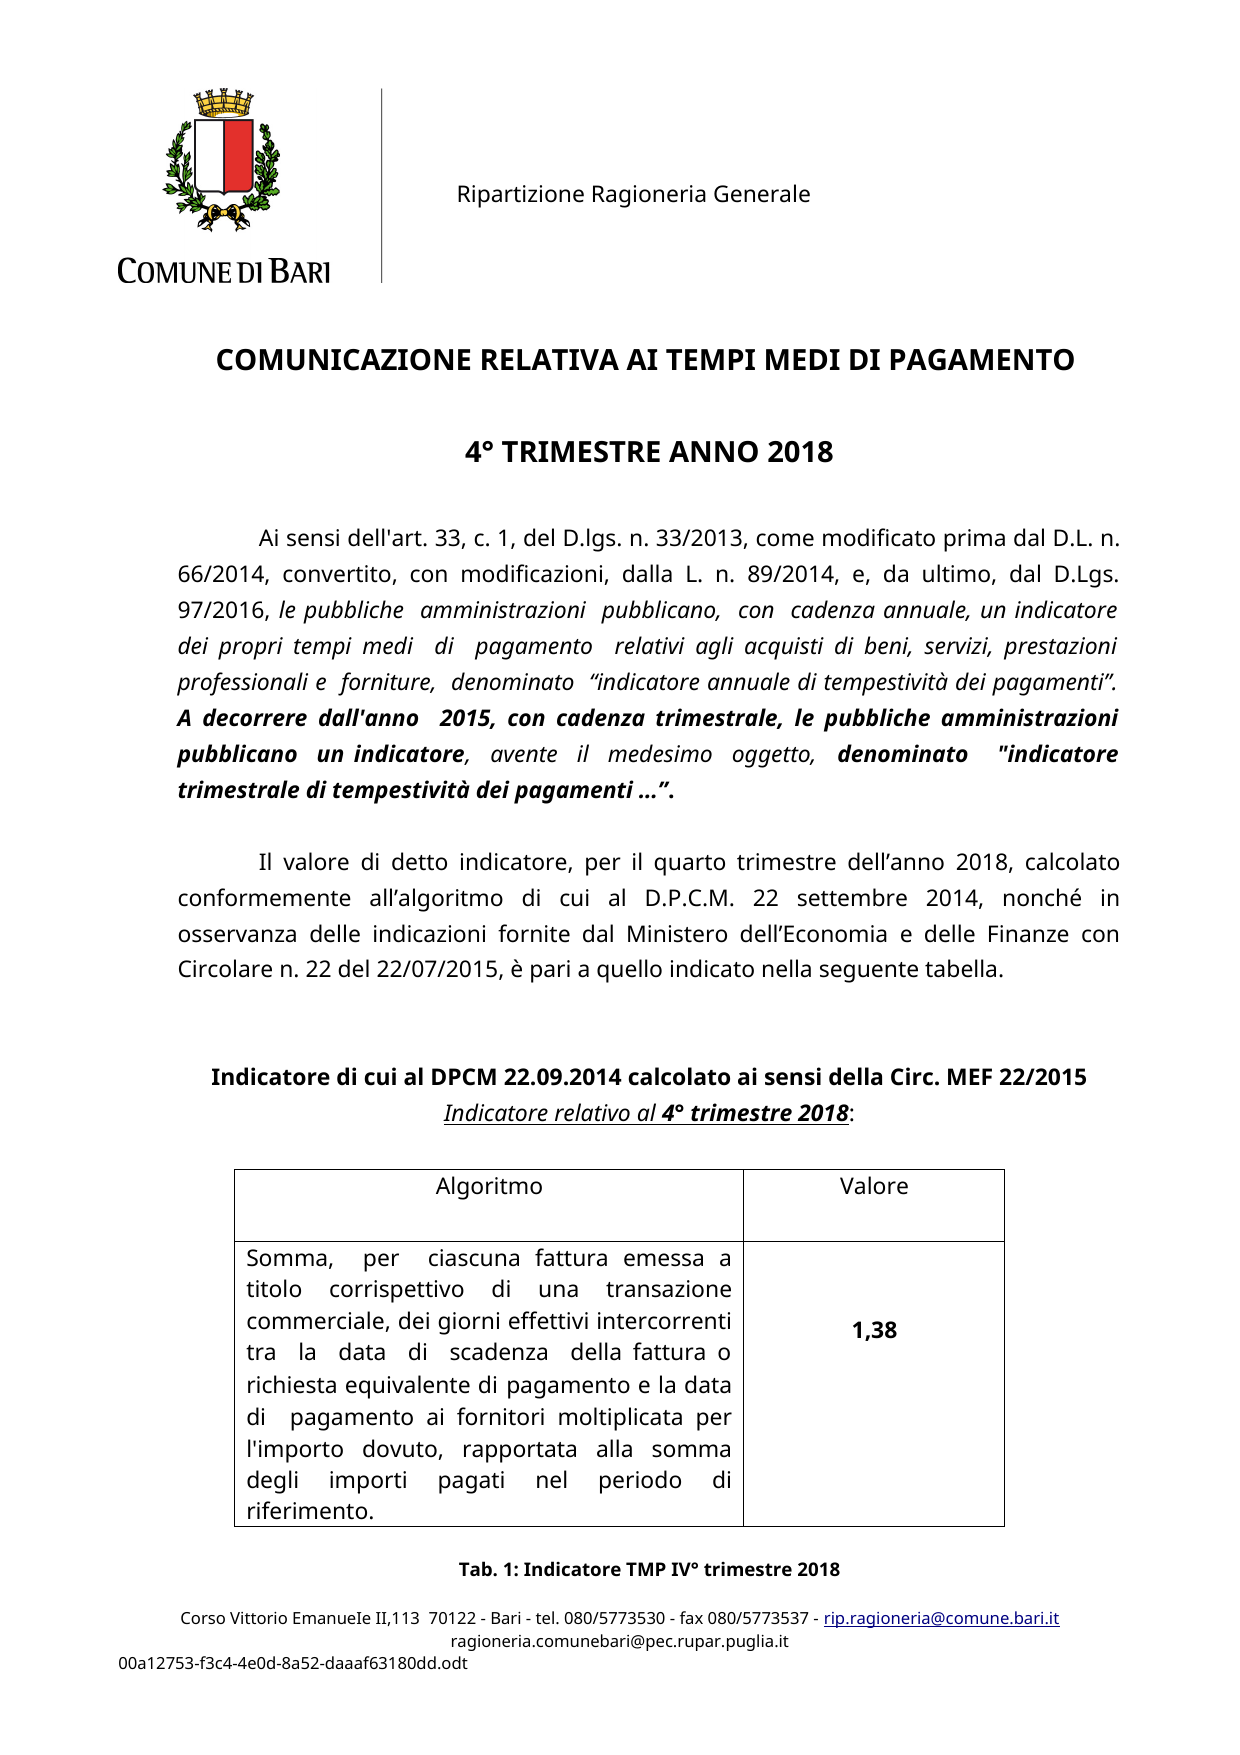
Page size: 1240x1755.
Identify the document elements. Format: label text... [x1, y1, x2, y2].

text COMUNICAZIONE RELATIVA AI TEMPI MEDI DI PAGAMENTO [177, 340, 1121, 379]
table_cell 1,38 [744, 1242, 1004, 1526]
text Il valore di detto indicatore, per il quarto trimestre dell’anno 2018, calcolato conformemente all’algoritmo di cui al D.P.C.M. 22 settembre 2014, nonché in osservanza delle indicazioni fornite dal Ministero dell’Economia e delle Finanze con Circolare n. 22 del 22/07/2015, è pari a quello indicato nella seguente tabella. [177, 846, 1121, 985]
text 4° TRIMESTRE ANNO 2018 [177, 431, 1121, 471]
table_cell Somma, per ciascuna fattura emessa a titolo corrispettivo di una transazione commerciale, dei giorni effettivi intercorrenti tra la data di scadenza della fattura o richiesta equivalente di pagamento e la data di pagamento ai fornitori moltiplicata per l'importo dovuto, rapportata alla somma degli importi pagati nel periodo di riferimento. [235, 1242, 743, 1526]
text Indicatore di cui al DPCM 22.09.2014 calcolato ai sensi della Circ. MEF 22/2015 [177, 1061, 1121, 1092]
text Tab. 1: Indicatore TMP IV° trimestre 2018 [177, 1557, 1121, 1582]
text Ai sensi dell'art. 33, c. 1, del D.lgs. n. 33/2013, come modificato prima dal D.L. n. 66/2014, convertito, con modificazioni, dalla L. n. 89/2014, e, da ultimo, dal D.Lgs. 97/2016, le pubbliche amministrazioni pubblicano, con cadenza annuale, un indicatore dei propri tempi medi di pagamento relativi agli acquisti di beni, servizi, prestazioni professionali e forniture, denominato “indicatore annuale di tempestività dei pagamenti”. A decorrere dall'anno 2015, con cadenza trimestrale, le pubbliche amministrazioni pubblicano un indicatore, avente il medesimo oggetto, denominato "indicatore trimestrale di tempestività dei pagamenti …”. [177, 522, 1121, 805]
table_header Valore [744, 1170, 1004, 1241]
text Indicatore relativo al 4° trimestre 2018: [177, 1097, 1121, 1128]
table_header Algoritmo [235, 1170, 743, 1241]
